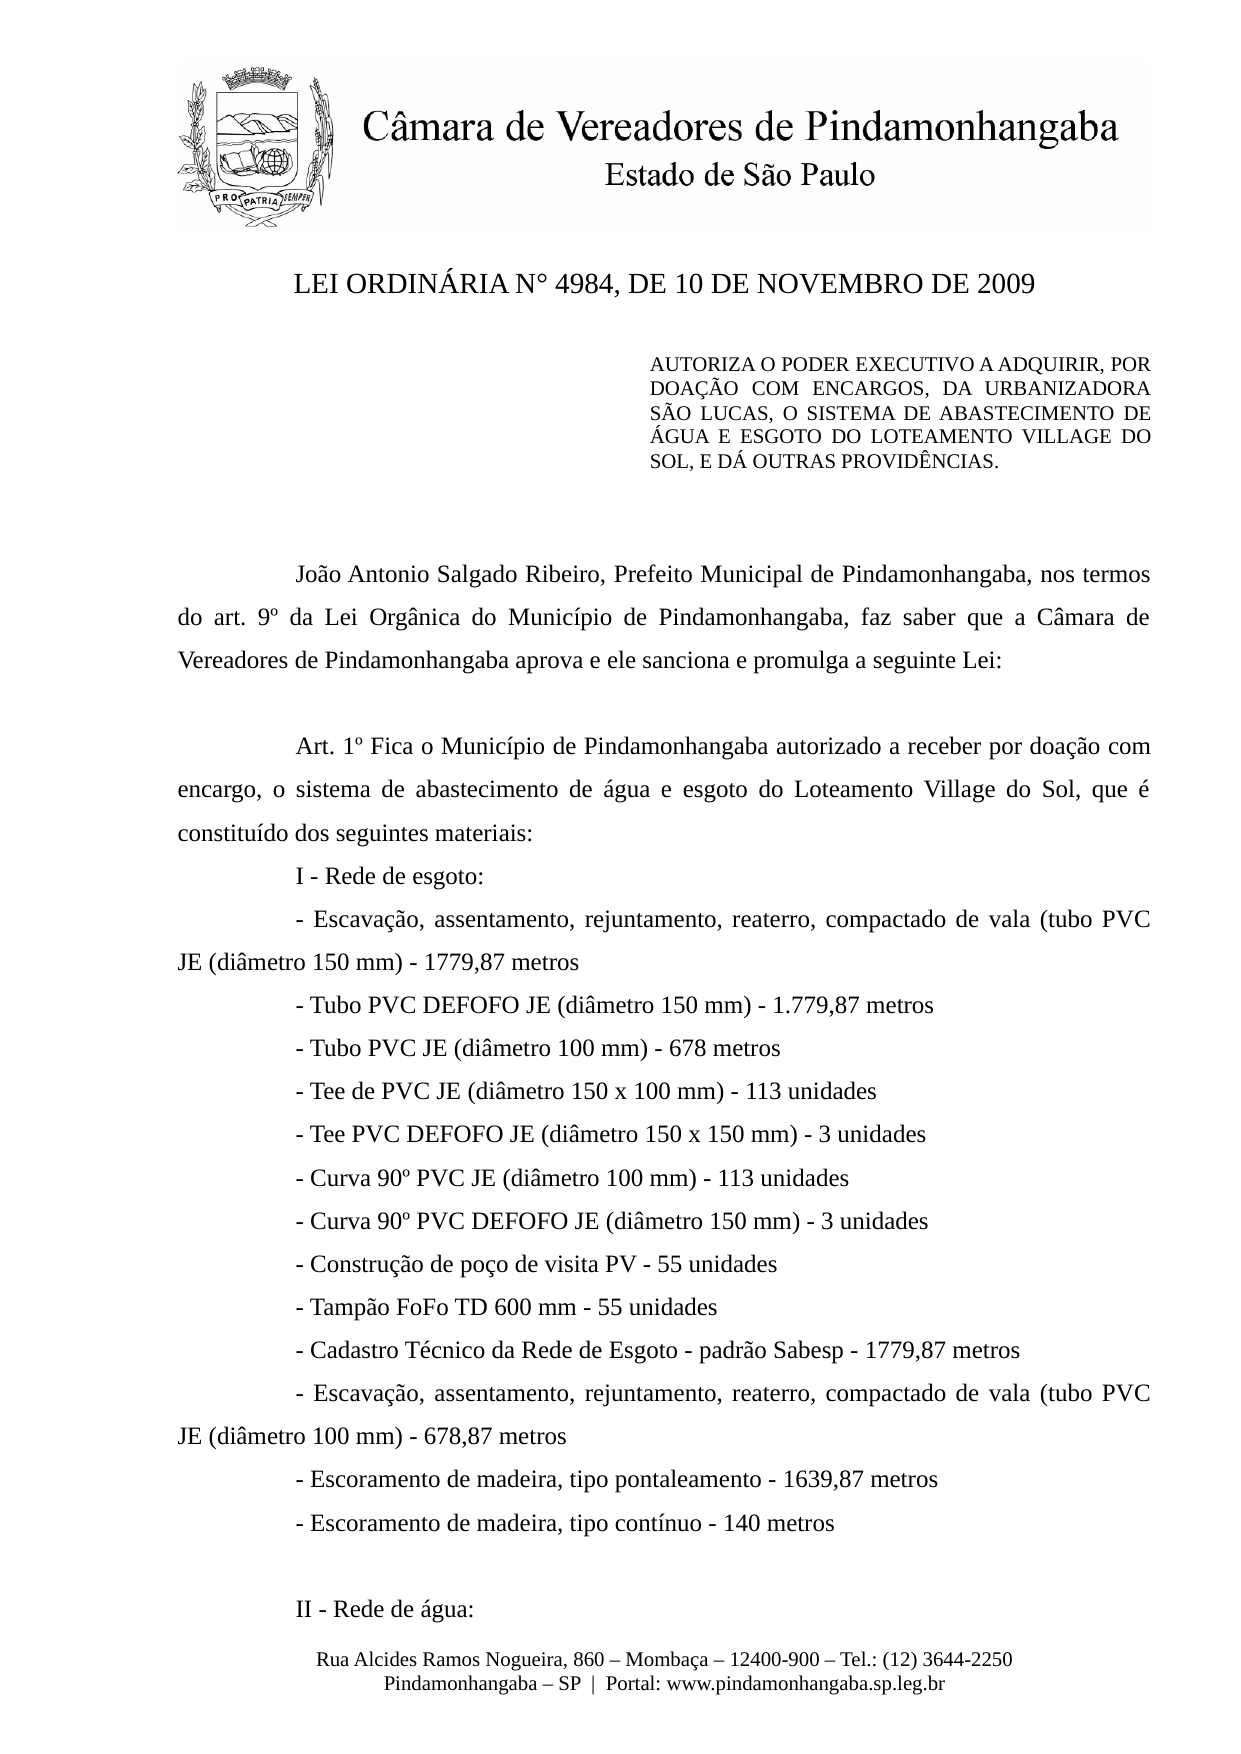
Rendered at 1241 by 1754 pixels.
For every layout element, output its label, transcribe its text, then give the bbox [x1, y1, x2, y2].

text - Construção de poço de visita PV - 55 unidades [177, 1249, 1152, 1278]
text I - Rede de esgoto: [177, 861, 1152, 889]
text - Escavação, assentamento, rejuntamento, reaterro, compactado de vala (tubo PVC JE (diâmetro 150 mm) - 1779,87 metros [177, 904, 1152, 976]
text - Tubo PVC DEFOFO JE (diâmetro 150 mm) - 1.779,87 metros [177, 990, 1152, 1019]
text - Tampão FoFo TD 600 mm - 55 unidades [177, 1292, 1152, 1321]
text AUTORIZA O PODER EXECUTIVO A ADQUIRIR, POR DOAÇÃO COM ENCARGOS, DA URBANIZADORA SÃO LUCAS, O SISTEMA DE ABASTECIMENTO DE ÁGUA E ESGOTO DO LOTEAMENTO VILLAGE DO SOL, E DÁ OUTRAS PROVIDÊNCIAS. [649, 352, 1152, 473]
text II - Rede de água: [177, 1594, 1152, 1623]
text João Antonio Salgado Ribeiro, Prefeito Municipal de Pindamonhangaba, nos termos do art. 9º da Lei Orgânica do Município de Pindamonhangaba, faz saber que a Câmara de Vereadores de Pindamonhangaba aprova e ele sanciona e promulga a seguinte Lei: [177, 559, 1152, 674]
text - Escavação, assentamento, rejuntamento, reaterro, compactado de vala (tubo PVC JE (diâmetro 100 mm) - 678,87 metros [177, 1378, 1152, 1450]
text - Tee de PVC JE (diâmetro 150 x 100 mm) - 113 unidades [177, 1076, 1152, 1105]
picture [177, 59, 1152, 236]
text LEI ORDINÁRIA N° 4984, de 10 de novembro de 2009 [177, 266, 1152, 299]
text - Curva 90º PVC JE (diâmetro 100 mm) - 113 unidades [177, 1163, 1152, 1191]
text - Tubo PVC JE (diâmetro 100 mm) - 678 metros [177, 1033, 1152, 1062]
text - Escoramento de madeira, tipo pontaleamento - 1639,87 metros [177, 1464, 1152, 1493]
text Art. 1º Fica o Município de Pindamonhangaba autorizado a receber por doação com encargo, o sistema de abastecimento de água e esgoto do Loteamento Village do Sol, que é constituído dos seguintes materiais: [177, 731, 1152, 846]
text - Curva 90º PVC DEFOFO JE (diâmetro 150 mm) - 3 unidades [177, 1206, 1152, 1234]
text - Tee PVC DEFOFO JE (diâmetro 150 x 150 mm) - 3 unidades [177, 1119, 1152, 1148]
text - Cadastro Técnico da Rede de Esgoto - padrão Sabesp - 1779,87 metros [177, 1335, 1152, 1364]
text - Escoramento de madeira, tipo contínuo - 140 metros [177, 1508, 1152, 1536]
